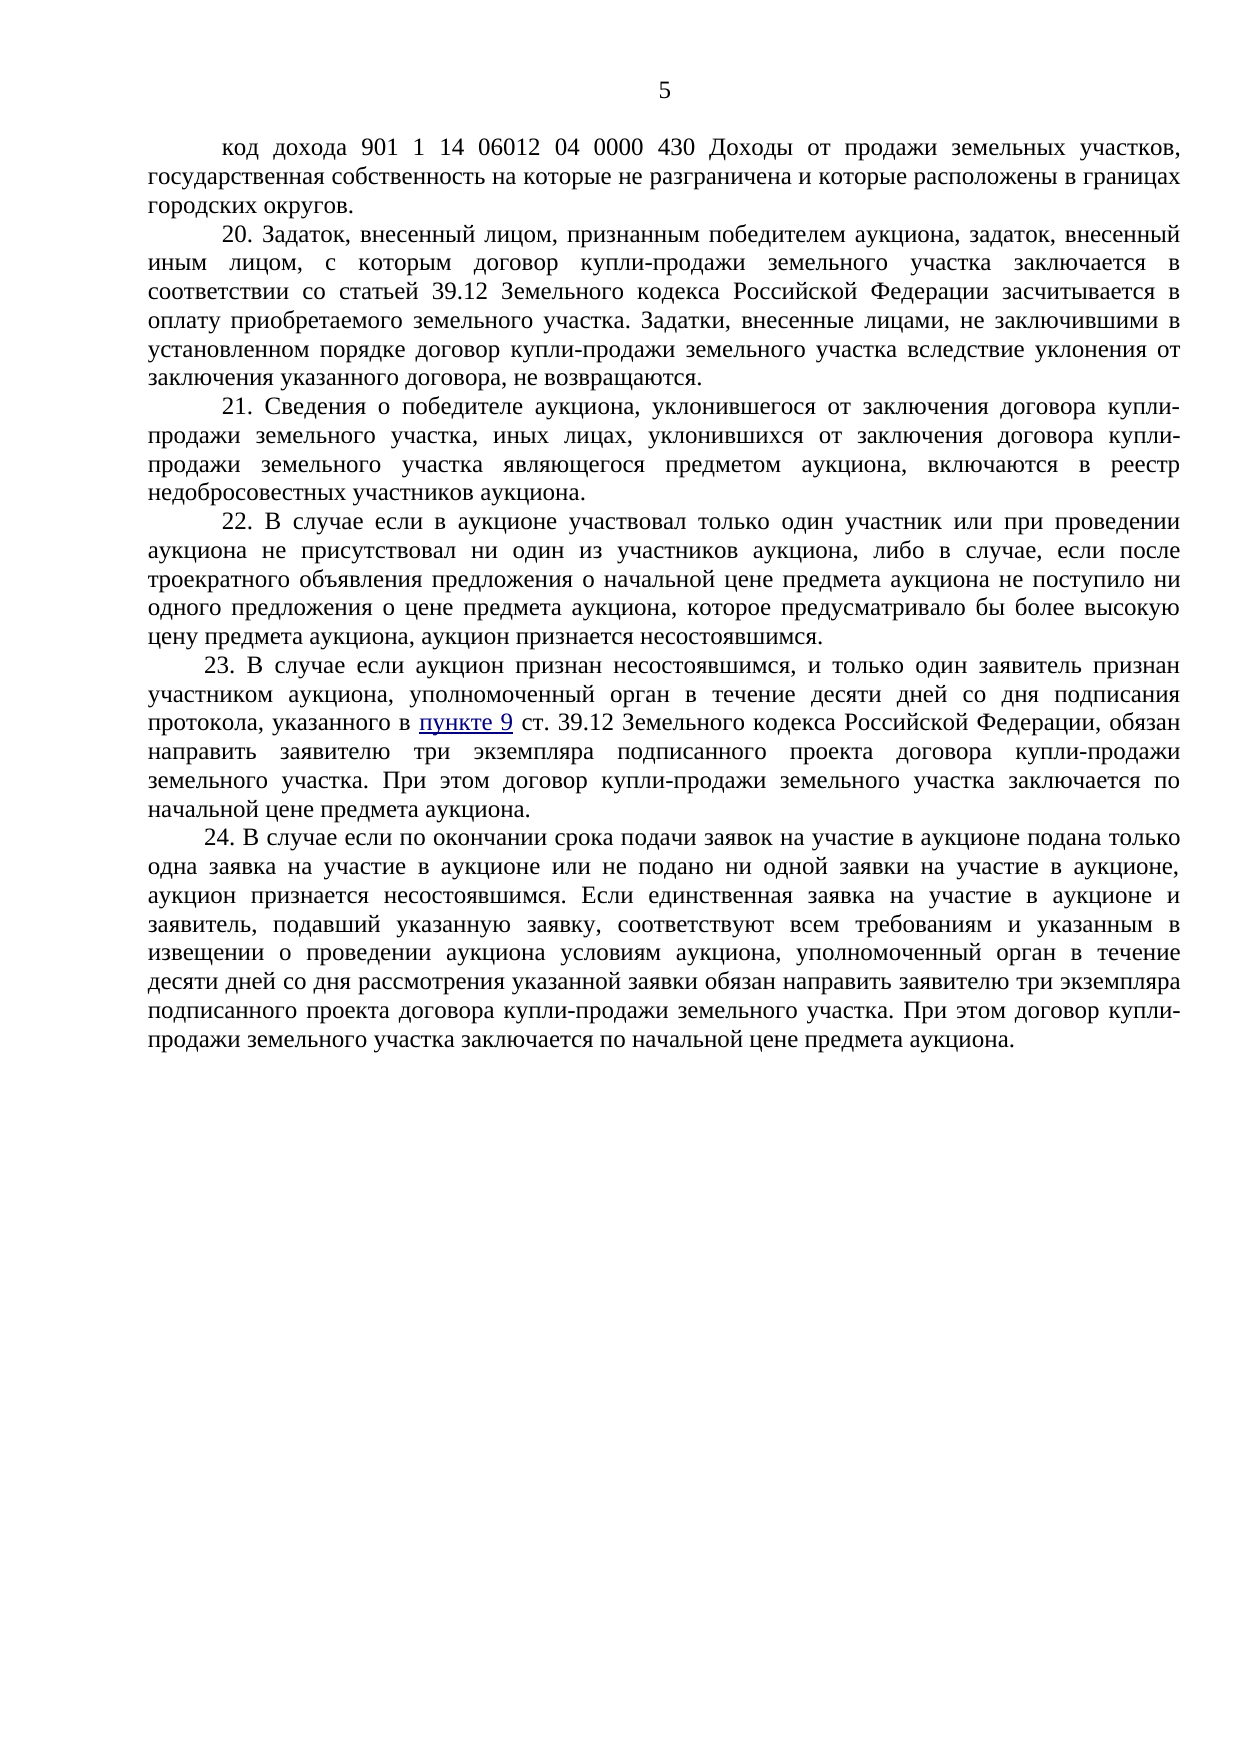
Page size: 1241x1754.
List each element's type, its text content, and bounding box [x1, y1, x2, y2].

text 22. В случае если в аукционе участвовал только один участник или при проведении аукциона не присутствовал ни один из участников аукциона, либо в случае, если после троекратного объявления предложения о начальной цене предмета аукциона не поступило ни одного предложения о цене предмета аукциона, которое предусматривало бы более высокую цену предмета аукциона, аукцион признается несостоявшимся. [148, 506, 1182, 650]
text код дохода 901 1 14 06012 04 0000 430 Доходы от продажи земельных участков, государственная собственность на которые не разграничена и которые расположены в границах городских округов. [148, 132, 1181, 219]
text 21. Сведения о победителе аукциона, уклонившегося от заключения договора купли-продажи земельного участка, иных лицах, уклонившихся от заключения договора купли-продажи земельного участка являющегося предметом аукциона, включаются в реестр недобросовестных участников аукциона. [148, 391, 1182, 506]
text 20. Задаток, внесенный лицом, признанным победителем аукциона, задаток, внесенный иным лицом, с которым договор купли-продажи земельного участка заключается в соответствии со статьей 39.12 Земельного кодекса Российской Федерации засчитывается в оплату приобретаемого земельного участка. Задатки, внесенные лицами, не заключившими в установленном порядке договор купли-продажи земельного участка вследствие уклонения от заключения указанного договора, не возвращаются. [148, 219, 1182, 391]
text 24. В случае если по окончании срока подачи заявок на участие в аукционе подана только одна заявка на участие в аукционе или не подано ни одной заявки на участие в аукционе, аукцион признается несостоявшимся. Если единственная заявка на участие в аукционе и заявитель, подавший указанную заявку, соответствуют всем требованиям и указанным в извещении о проведении аукциона условиям аукциона, уполномоченный орган в течение десяти дней со дня рассмотрения указанной заявки обязан направить заявителю три экземпляра подписанного проекта договора купли-продажи земельного участка. При этом договор купли-продажи земельного участка заключается по начальной цене предмета аукциона. [148, 822, 1181, 1052]
text 23. В случае если аукцион признан несостоявшимся, и только один заявитель признан участником аукциона, уполномоченный орган в течение десяти дней со дня подписания протокола, указанного в пункте 9 ст. 39.12 Земельного кодекса Российской Федерации, обязан направить заявителю три экземпляра подписанного проекта договора купли-продажи земельного участка. При этом договор купли-продажи земельного участка заключается по начальной цене предмета аукциона. [148, 650, 1181, 822]
